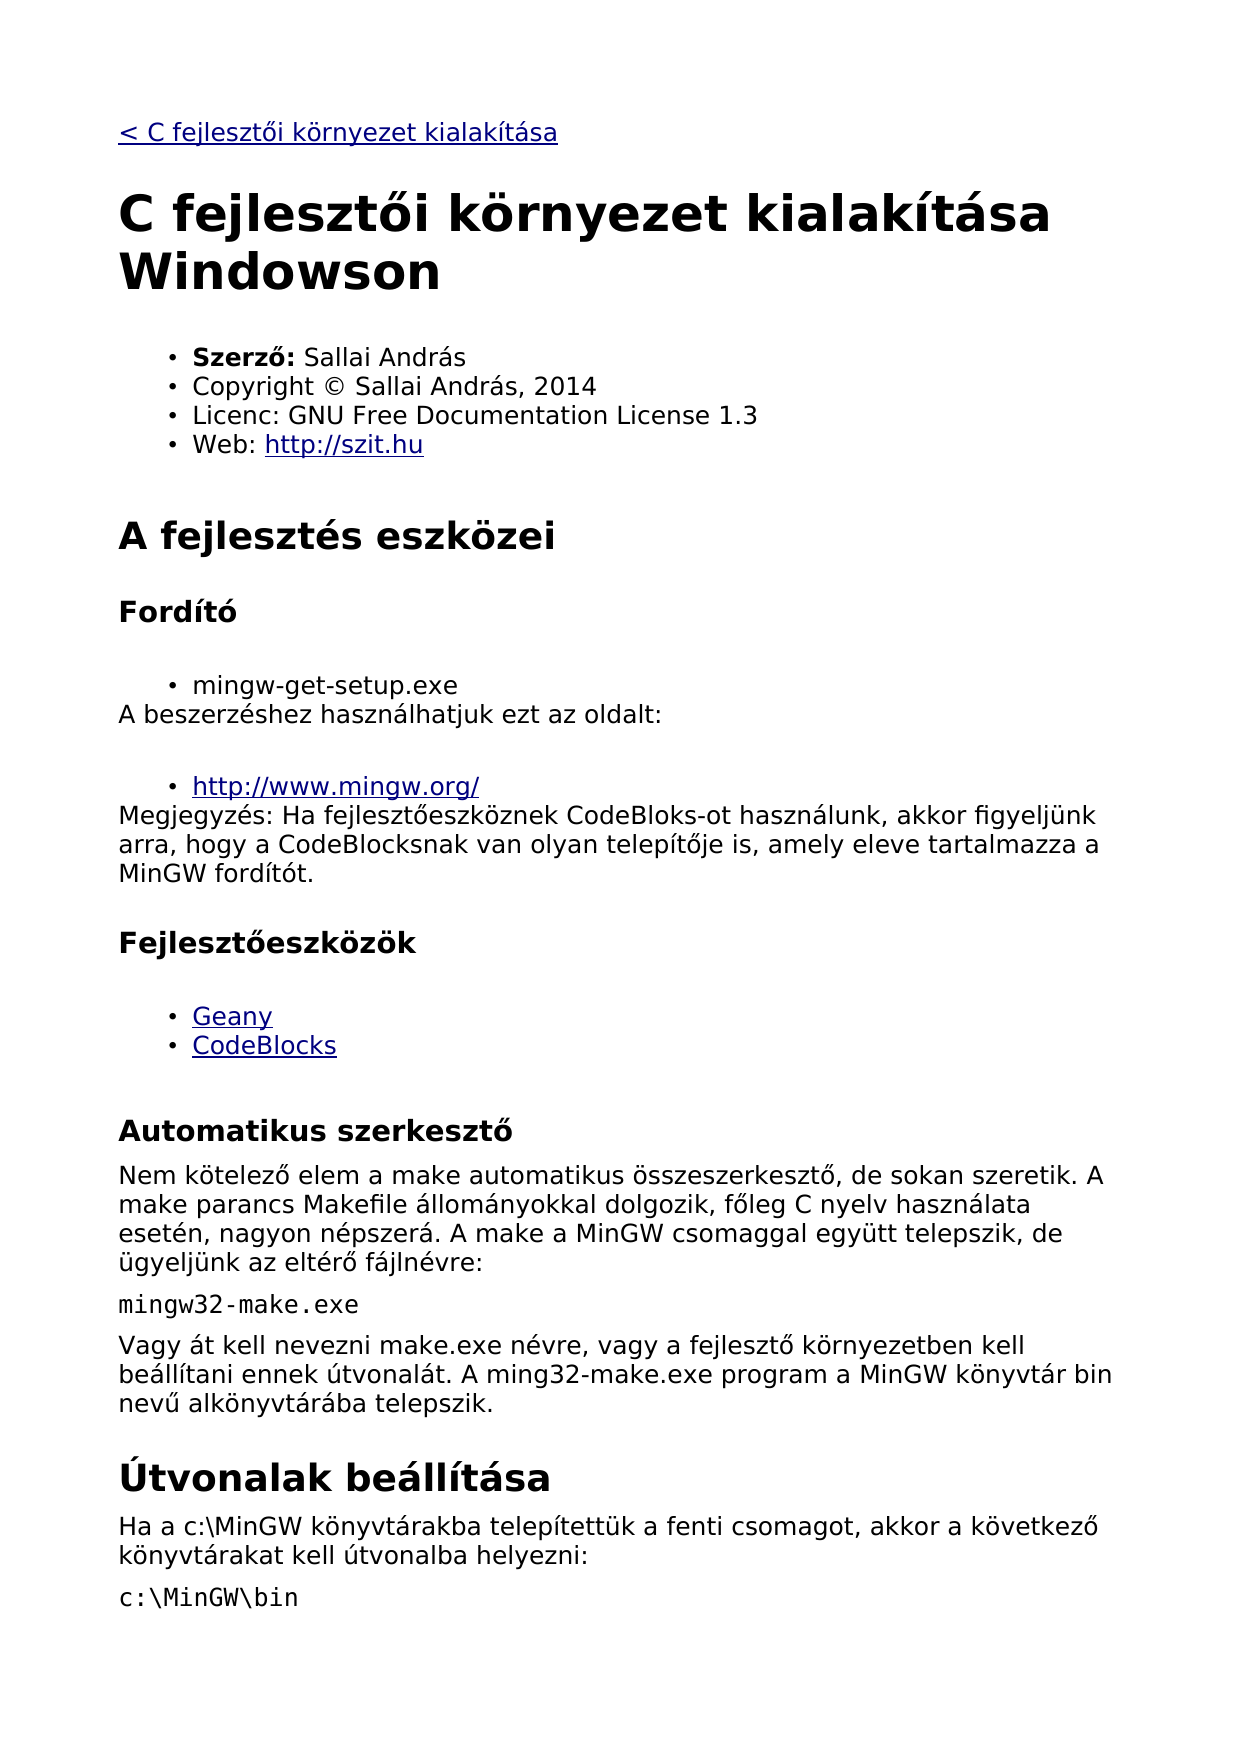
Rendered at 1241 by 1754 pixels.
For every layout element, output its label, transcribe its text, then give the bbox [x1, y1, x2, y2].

subtitle Automatikus szerkesztő [118, 1115, 1122, 1149]
list Web: http://szit.hu [177, 431, 1122, 460]
list Copyright © Sallai András, 2014 [177, 372, 1122, 402]
list CodeBlocks [177, 1031, 1122, 1060]
text Nem kötelező elem a make automatikus összeszerkesztő, de sokan szeretik. A make parancs Makefile állományokkal dolgozik, főleg C nyelv használata esetén, nagyon népszerá. A make a MinGW csomaggal együtt telepszik, de ügyeljünk az eltérő fájlnévre: [118, 1161, 1122, 1278]
subtitle Fordító [118, 596, 1122, 629]
text < C fejlesztői környezet kialakítása [118, 118, 1122, 147]
subtitle C fejlesztői környezet kialakítása Windowson [118, 185, 1122, 301]
text Megjegyzés: Ha fejlesztőeszköznek CodeBloks-ot használunk, akkor figyeljünk arra, hogy a CodeBlocksnak van olyan telepítője is, amely eleve tartalmazza a MinGW fordítót. [118, 801, 1122, 888]
subtitle Fejlesztőeszközök [118, 926, 1122, 960]
list Geany [177, 1002, 1122, 1031]
text Vagy át kell nevezni make.exe névre, vagy a fejlesztő környezetben kell beállítani ennek útvonalát. A ming32-make.exe program a MinGW könyvtár bin nevű alkönyvtárába telepszik. [118, 1331, 1122, 1419]
text c:\MinGW\bin [118, 1583, 1122, 1612]
text A beszerzéshez használhatjuk ezt az oldalt: [118, 701, 1122, 730]
text Ha a c:\MinGW könyvtárakba telepítettük a fenti csomagot, akkor a következő könyvtárakat kell útvonalba helyezni: [118, 1512, 1122, 1571]
subtitle A fejlesztés eszközei [118, 514, 1122, 558]
list Licenc: GNU Free Documentation License 1.3 [177, 402, 1122, 431]
text mingw32-make.exe [118, 1290, 1122, 1319]
list mingw-get-setup.exe [177, 671, 1122, 701]
list http://www.mingw.org/ [177, 772, 1122, 801]
subtitle Útvonalak beállítása [118, 1456, 1122, 1500]
list Szerző: Sallai András [177, 343, 1122, 372]
